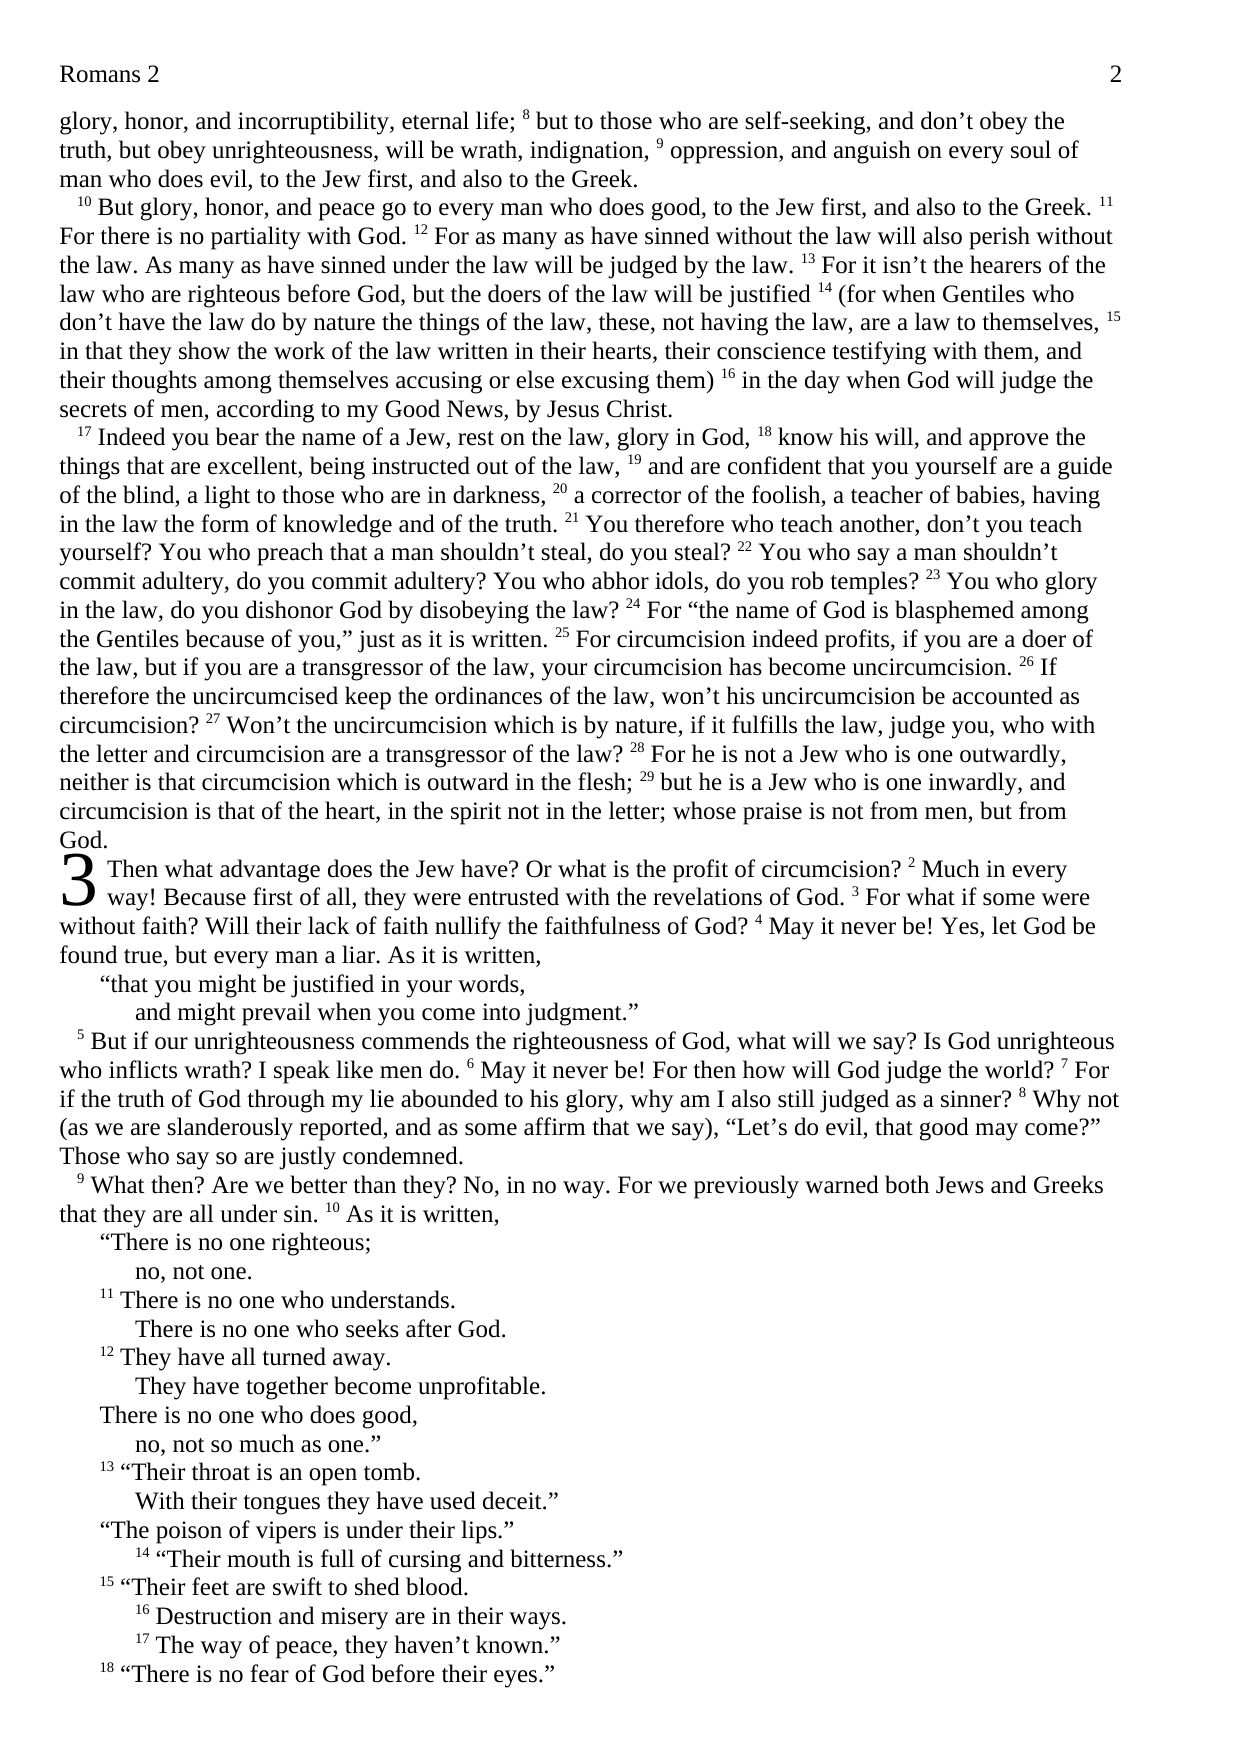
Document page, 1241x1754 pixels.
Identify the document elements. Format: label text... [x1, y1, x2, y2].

text 15 “Their feet are swift to shed blood. [99, 1572, 1122, 1601]
text 17 The way of peace, they haven’t known.” [135, 1630, 1122, 1659]
text 3Then what advantage does the Jew have? Or what is the profit of circumcision? 2 Much in every way! Because first of all, they were entrusted with the revelations of God. 3 For what if some were without faith? Will their lack of faith nullify the faithfulness of God? 4 May it never be! Yes, let God be found true, but every man a liar. As it is written, [59, 854, 1122, 969]
text 18 “There is no fear of God before their eyes.” [99, 1659, 1122, 1687]
text 11 There is no one who understands. [99, 1285, 1122, 1314]
text There is no one who does good, [99, 1400, 1122, 1429]
text 5 But if our unrighteousness commends the righteousness of God, what will we say? Is God unrighteous who inflicts wrath? I speak like men do. 6 May it never be! For then how will God judge the world? 7 For if the truth of God through my lie abounded to his glory, why am I also still judged as a sinner? 8 Why not (as we are slanderously reported, and as some affirm that we say), “Let’s do evil, that good may come?” Those who say so are justly condemned. [59, 1026, 1122, 1170]
text and might prevail when you come into judgment.” [135, 997, 1122, 1026]
text 9 What then? Are we better than they? No, in no way. For we previously warned both Jews and Greeks that they are all under sin. 10 As it is written, [59, 1170, 1122, 1227]
text “There is no one righteous; [99, 1227, 1122, 1256]
text 16 Destruction and misery are in their ways. [135, 1601, 1122, 1630]
text 2Therefore you are without excuse, O man, whoever you are who judge. For in that which you judge another, you condemn yourself. For you who judge practice the same things. 2 We know that the judgment of God is according to truth against those who practice such things. 3 Do you think this, O man who judges those who practice such things, and do the same, that you will escape the judgment of God? 4 Or do you despise the riches of his goodness, forbearance, and patience, not knowing that the goodness of God leads you to repentance? 5 But according to your hardness and unrepentant heart you are treasuring up for yourself wrath in the day of wrath, revelation, and of the righteous judgment of God; 6 who “will pay back to everyone according to their works:” 7 to those who by perseverance in well-doing seek for glory, honor, and incorruptibility, eternal life; 8 but to those who are self-seeking, and don’t obey the truth, but obey unrighteousness, will be wrath, indignation, 9 oppression, and anguish on every soul of man who does evil, to the Jew first, and also to the Greek. [59, 106, 1122, 192]
text no, not one. [135, 1256, 1122, 1285]
text With their tongues they have used deceit.” [135, 1486, 1122, 1515]
text 14 “Their mouth is full of cursing and bitterness.” [135, 1544, 1122, 1572]
text There is no one who seeks after God. [135, 1314, 1122, 1342]
text 13 “Their throat is an open tomb. [99, 1457, 1122, 1486]
text no, not so much as one.” [135, 1429, 1122, 1457]
text “The poison of vipers is under their lips.” [99, 1515, 1122, 1544]
text 12 They have all turned away. [99, 1342, 1122, 1371]
text “that you might be justified in your words, [99, 969, 1122, 997]
text 10 But glory, honor, and peace go to every man who does good, to the Jew first, and also to the Greek. 11 For there is no partiality with God. 12 For as many as have sinned without the law will also perish without the law. As many as have sinned under the law will be judged by the law. 13 For it isn’t the hearers of the law who are righteous before God, but the doers of the law will be justified 14 (for when Gentiles who don’t have the law do by nature the things of the law, these, not having the law, are a law to themselves, 15 in that they show the work of the law written in their hearts, their conscience testifying with them, and their thoughts among themselves accusing or else excusing them) 16 in the day when God will judge the secrets of men, according to my Good News, by Jesus Christ. [59, 192, 1122, 422]
text 17 Indeed you bear the name of a Jew, rest on the law, glory in God, 18 know his will, and approve the things that are excellent, being instructed out of the law, 19 and are confident that you yourself are a guide of the blind, a light to those who are in darkness, 20 a corrector of the foolish, a teacher of babies, having in the law the form of knowledge and of the truth. 21 You therefore who teach another, don’t you teach yourself? You who preach that a man shouldn’t steal, do you steal? 22 You who say a man shouldn’t commit adultery, do you commit adultery? You who abhor idols, do you rob temples? 23 You who glory in the law, do you dishonor God by disobeying the law? 24 For “the name of God is blasphemed among the Gentiles because of you,” just as it is written. 25 For circumcision indeed profits, if you are a doer of the law, but if you are a transgressor of the law, your circumcision has become uncircumcision. 26 If therefore the uncircumcised keep the ordinances of the law, won’t his uncircumcision be accounted as circumcision? 27 Won’t the uncircumcision which is by nature, if it fulfills the law, judge you, who with the letter and circumcision are a transgressor of the law? 28 For he is not a Jew who is one outwardly, neither is that circumcision which is outward in the flesh; 29 but he is a Jew who is one inwardly, and circumcision is that of the heart, in the spirit not in the letter; whose praise is not from men, but from God. [59, 422, 1122, 854]
text They have together become unprofitable. [135, 1371, 1122, 1400]
